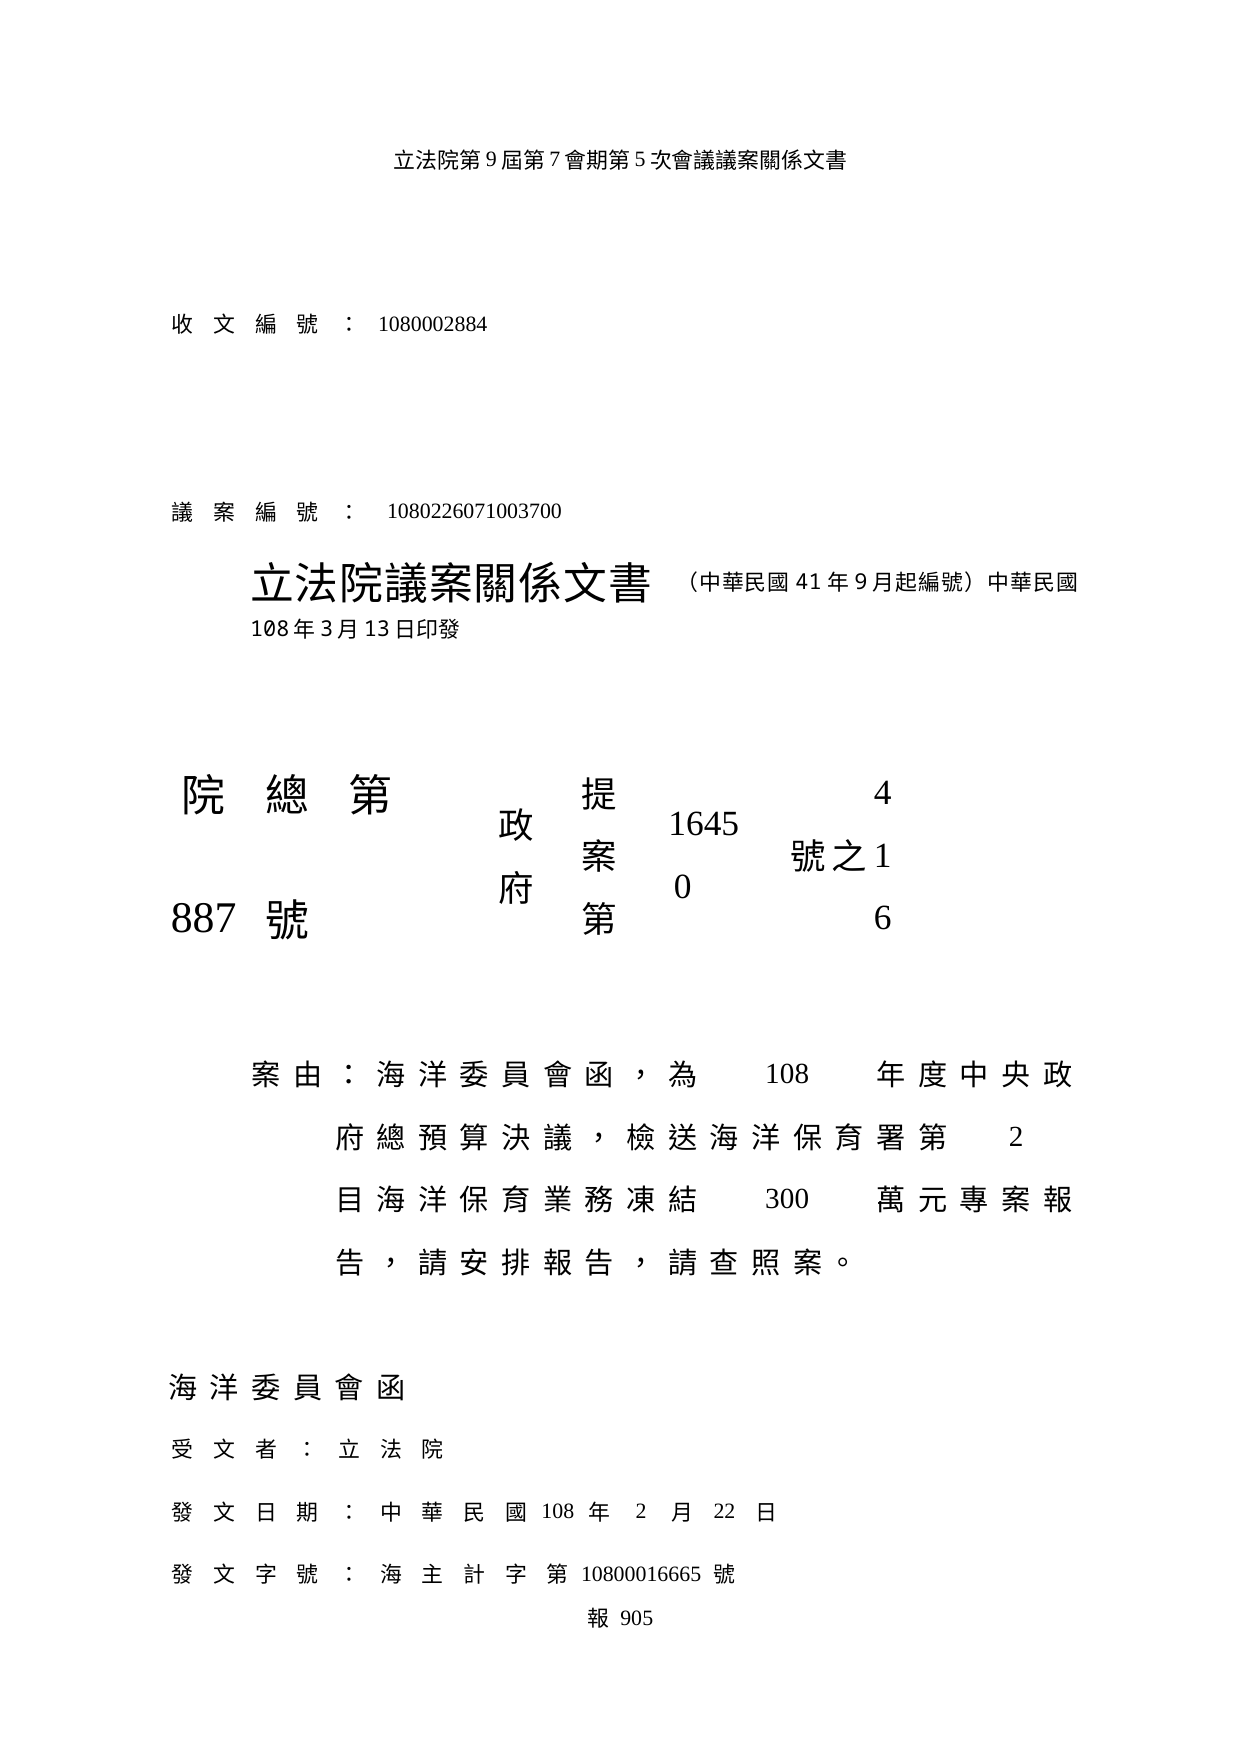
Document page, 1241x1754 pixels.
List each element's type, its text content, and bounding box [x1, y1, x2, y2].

text 受文者：立法院 [162, 1406, 1078, 1469]
table_header 提案第 [540, 719, 646, 969]
table_header 政府 [425, 719, 540, 969]
table_header 416 [830, 719, 895, 969]
text 立法院議案關係文書 （中華民國41年9月起編號）中華民國108年3月13日印發 [250, 549, 1078, 644]
text 海洋委員會函 [162, 1344, 1078, 1406]
table_header 院總第887號 [162, 719, 425, 969]
text 發文字號：海主計字第10800016665號 [162, 1531, 1078, 1594]
table_header 號 [759, 719, 794, 969]
table_header 16450 [646, 719, 759, 969]
text 案由：海洋委員會函，為108年度中央政府總預算決議，檢送海洋保育署第2目海洋保育業務凍結300萬元專案報告，請安排報告，請查照案。 [217, 1031, 1078, 1281]
text 收文編號：1080002884 [162, 219, 1078, 344]
table_header 之 [794, 719, 830, 969]
text 議案編號：1080226071003700 [162, 406, 1078, 531]
text 發文日期：中華民國108年2月22日 [162, 1469, 1078, 1531]
